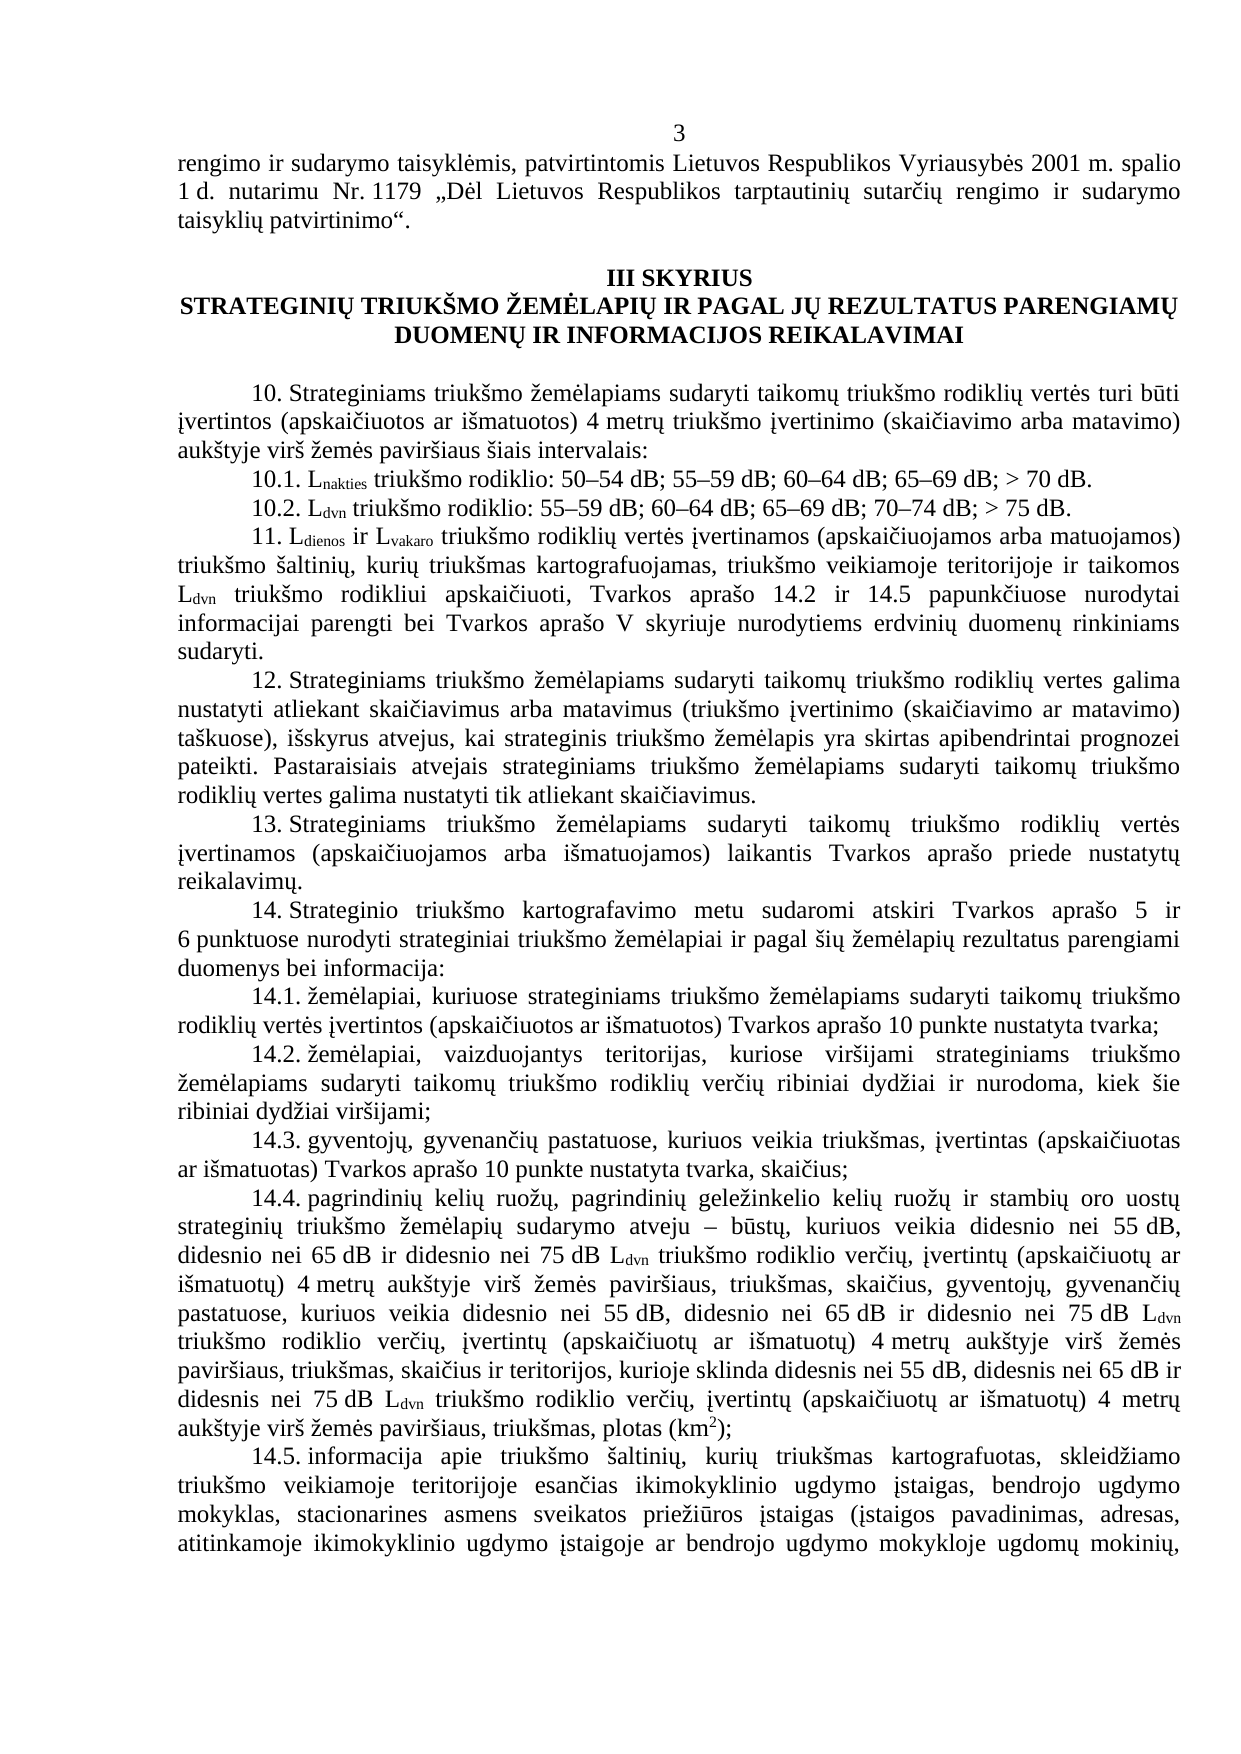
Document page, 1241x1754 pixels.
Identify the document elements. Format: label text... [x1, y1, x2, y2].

text 14.1. žemėlapiai, kuriuose strateginiams triukšmo žemėlapiams sudaryti taikomų triukšmo rodiklių vertės įvertintos (apskaičiuotos ar išmatuotos) Tvarkos aprašo 10 punkte nustatyta tvarka; [177, 981, 1181, 1039]
text 11. Ldienos ir Lvakaro triukšmo rodiklių vertės įvertinamos (apskaičiuojamos arba matuojamos) triukšmo šaltinių, kurių triukšmas kartografuojamas, triukšmo veikiamoje teritorijoje ir taikomos Ldvn triukšmo rodikliui apskaičiuoti, Tvarkos aprašo 14.2 ir 14.5 papunkčiuose nurodytai informacijai parengti bei Tvarkos aprašo V skyriuje nurodytiems erdvinių duomenų rinkiniams sudaryti. [177, 521, 1181, 665]
text rengimo ir sudarymo taisyklėmis, patvirtintomis Lietuvos Respublikos Vyriausybės 2001 m. spalio 1 d. nutarimu Nr. 1179 „Dėl Lietuvos Respublikos tarptautinių sutarčių rengimo ir sudarymo taisyklių patvirtinimo“. [177, 148, 1181, 234]
text 10. Strateginiams triukšmo žemėlapiams sudaryti taikomų triukšmo rodiklių vertės turi būti įvertintos (apskaičiuotos ar išmatuotos) 4 metrų triukšmo įvertinimo (skaičiavimo arba matavimo) aukštyje virš žemės paviršiaus šiais intervalais: [177, 378, 1181, 464]
text 10.1. Lnakties triukšmo rodiklio: 50–54 dB; 55–59 dB; 60–64 dB; 65–69 dB; > 70 dB. [177, 464, 1181, 493]
text 12. Strateginiams triukšmo žemėlapiams sudaryti taikomų triukšmo rodiklių vertes galima nustatyti atliekant skaičiavimus arba matavimus (triukšmo įvertinimo (skaičiavimo ar matavimo) taškuose), išskyrus atvejus, kai strateginis triukšmo žemėlapis yra skirtas apibendrintai prognozei pateikti. Pastaraisiais atvejais strateginiams triukšmo žemėlapiams sudaryti taikomų triukšmo rodiklių vertes galima nustatyti tik atliekant skaičiavimus. [177, 665, 1181, 809]
text 10.2. Ldvn triukšmo rodiklio: 55–59 dB; 60–64 dB; 65–69 dB; 70–74 dB; > 75 dB. [177, 493, 1181, 521]
text 14.5. informacija apie triukšmo šaltinių, kurių triukšmas kartografuotas, skleidžiamo triukšmo veikiamoje teritorijoje esančias ikimokyklinio ugdymo įstaigas, bendrojo ugdymo mokyklas, stacionarines asmens sveikatos priežiūros įstaigas (įstaigos pavadinimas, adresas, atitinkamoje ikimokyklinio ugdymo įstaigoje ar bendrojo ugdymo mokykloje ugdomų mokinių, [177, 1441, 1181, 1556]
text 14.3. gyventojų, gyvenančių pastatuose, kuriuos veikia triukšmas, įvertintas (apskaičiuotas ar išmatuotas) Tvarkos aprašo 10 punkte nustatyta tvarka, skaičius; [177, 1125, 1181, 1183]
text 13. Strateginiams triukšmo žemėlapiams sudaryti taikomų triukšmo rodiklių vertės įvertinamos (apskaičiuojamos arba išmatuojamos) laikantis Tvarkos aprašo priede nustatytų reikalavimų. [177, 809, 1181, 895]
text 14.4. pagrindinių kelių ruožų, pagrindinių geležinkelio kelių ruožų ir stambių oro uostų strateginių triukšmo žemėlapių sudarymo atveju – būstų, kuriuos veikia didesnio nei 55 dB, didesnio nei 65 dB ir didesnio nei 75 dB Ldvn triukšmo rodiklio verčių, įvertintų (apskaičiuotų ar išmatuotų) 4 metrų aukštyje virš žemės paviršiaus, triukšmas, skaičius, gyventojų, gyvenančių pastatuose, kuriuos veikia didesnio nei 55 dB, didesnio nei 65 dB ir didesnio nei 75 dB Ldvn triukšmo rodiklio verčių, įvertintų (apskaičiuotų ar išmatuotų) 4 metrų aukštyje virš žemės paviršiaus, triukšmas, skaičius ir teritorijos, kurioje sklinda didesnis nei 55 dB, didesnis nei 65 dB ir didesnis nei 75 dB Ldvn triukšmo rodiklio verčių, įvertintų (apskaičiuotų ar išmatuotų) 4 metrų aukštyje virš žemės paviršiaus, triukšmas, plotas (km2); [177, 1183, 1181, 1441]
text III SKYRIUS [177, 263, 1181, 291]
text STRATEGINIŲ TRIUKŠMO ŽEMĖLAPIŲ IR PAGAL JŲ REZULTATUS PARENGIAMŲ DUOMENŲ IR INFORMACIJOS REIKALAVIMAI [177, 291, 1181, 349]
text 14.2. žemėlapiai, vaizduojantys teritorijas, kuriose viršijami strateginiams triukšmo žemėlapiams sudaryti taikomų triukšmo rodiklių verčių ribiniai dydžiai ir nurodoma, kiek šie ribiniai dydžiai viršijami; [177, 1039, 1181, 1125]
text 14. Strateginio triukšmo kartografavimo metu sudaromi atskiri Tvarkos aprašo 5 ir 6 punktuose nurodyti strateginiai triukšmo žemėlapiai ir pagal šių žemėlapių rezultatus parengiami duomenys bei informacija: [177, 895, 1181, 981]
